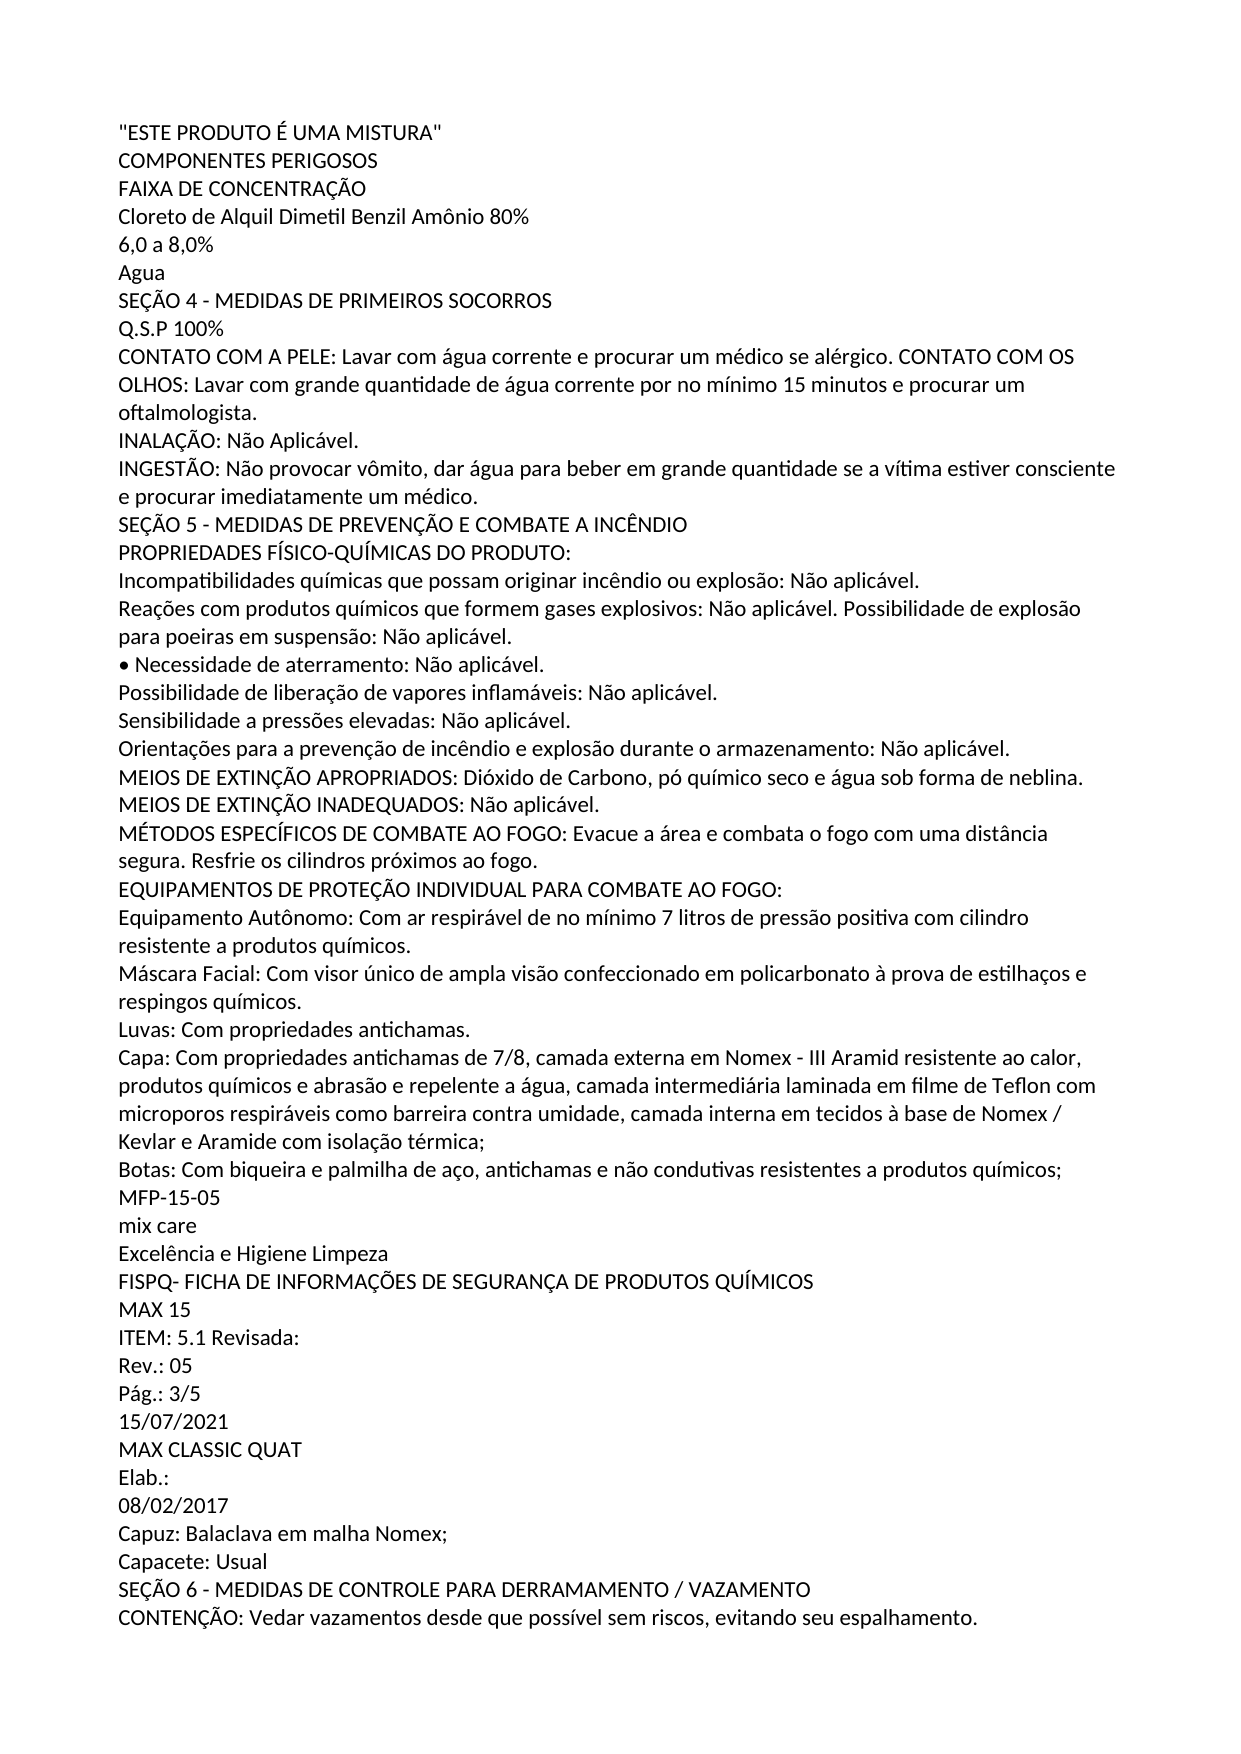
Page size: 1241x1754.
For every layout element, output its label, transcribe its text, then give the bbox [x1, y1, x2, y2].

text MAX 15 [118, 1295, 1122, 1323]
text Capa: Com propriedades antichamas de 7/8, camada externa em Nomex - III Aramid resistente ao calor, produtos químicos e abrasão e repelente a água, camada intermediária laminada em filme de Teflon com microporos respiráveis como barreira contra umidade, camada interna em tecidos à base de Nomex / Kevlar e Aramide com isolação térmica; [118, 1043, 1122, 1155]
text 15/07/2021 [118, 1407, 1122, 1435]
text MEIOS DE EXTINÇÃO INADEQUADOS: Não aplicável. [118, 791, 1122, 819]
text Pág.: 3/5 [118, 1379, 1122, 1407]
text MAX CLASSIC QUAT [118, 1435, 1122, 1463]
text MEIOS DE EXTINÇÃO APROPRIADOS: Dióxido de Carbono, pó químico seco e água sob forma de neblina. [118, 763, 1122, 791]
text Excelência e Higiene Limpeza [118, 1239, 1122, 1267]
text Capuz: Balaclava em malha Nomex; [118, 1519, 1122, 1547]
text FISPQ- FICHA DE INFORMAÇÕES DE SEGURANÇA DE PRODUTOS QUÍMICOS [118, 1267, 1122, 1295]
text Luvas: Com propriedades antichamas. [118, 1015, 1122, 1043]
text 08/02/2017 [118, 1491, 1122, 1519]
text Rev.: 05 [118, 1351, 1122, 1379]
text 6,0 a 8,0% [118, 230, 1122, 258]
text INALAÇÃO: Não Aplicável. [118, 426, 1122, 454]
text CONTENÇÃO: Vedar vazamentos desde que possível sem riscos, evitando seu espalhamento. [118, 1603, 1122, 1631]
text Capacete: Usual [118, 1547, 1122, 1575]
text "ESTE PRODUTO É UMA MISTURA" [118, 118, 1122, 146]
text Incompatibilidades químicas que possam originar incêndio ou explosão: Não aplicável. [118, 566, 1122, 594]
text Máscara Facial: Com visor único de ampla visão confeccionado em policarbonato à prova de estilhaços e respingos químicos. [118, 959, 1122, 1015]
text SEÇÃO 4 - MEDIDAS DE PRIMEIROS SOCORROS [118, 286, 1122, 314]
text COMPONENTES PERIGOSOS [118, 146, 1122, 174]
text FAIXA DE CONCENTRAÇÃO [118, 174, 1122, 202]
text • Necessidade de aterramento: Não aplicável. [118, 651, 1122, 678]
text INGESTÃO: Não provocar vômito, dar água para beber em grande quantidade se a vítima estiver consciente e procurar imediatamente um médico. [118, 454, 1122, 510]
text SEÇÃO 5 - MEDIDAS DE PREVENÇÃO E COMBATE A INCÊNDIO [118, 510, 1122, 538]
text Equipamento Autônomo: Com ar respirável de no mínimo 7 litros de pressão positiva com cilindro resistente a produtos químicos. [118, 903, 1122, 959]
text mix care [118, 1211, 1122, 1239]
text Orientações para a prevenção de incêndio e explosão durante o armazenamento: Não aplicável. [118, 734, 1122, 763]
text CONTATO COM A PELE: Lavar com água corrente e procurar um médico se alérgico. CONTATO COM OS OLHOS: Lavar com grande quantidade de água corrente por no mínimo 15 minutos e procurar um oftalmologista. [118, 342, 1122, 426]
text EQUIPAMENTOS DE PROTEÇÃO INDIVIDUAL PARA COMBATE AO FOGO: [118, 875, 1122, 903]
text ITEM: 5.1 Revisada: [118, 1323, 1122, 1351]
text Reações com produtos químicos que formem gases explosivos: Não aplicável. Possibilidade de explosão para poeiras em suspensão: Não aplicável. [118, 594, 1122, 651]
text MÉTODOS ESPECÍFICOS DE COMBATE AO FOGO: Evacue a área e combata o fogo com uma distância segura. Resfrie os cilindros próximos ao fogo. [118, 819, 1122, 875]
text Elab.: [118, 1463, 1122, 1491]
text Cloreto de Alquil Dimetil Benzil Amônio 80% [118, 202, 1122, 230]
text Sensibilidade a pressões elevadas: Não aplicável. [118, 707, 1122, 734]
text Botas: Com biqueira e palmilha de aço, antichamas e não condutivas resistentes a produtos químicos; [118, 1155, 1122, 1183]
text MFP-15-05 [118, 1183, 1122, 1211]
text Agua [118, 258, 1122, 286]
text SEÇÃO 6 - MEDIDAS DE CONTROLE PARA DERRAMAMENTO / VAZAMENTO [118, 1575, 1122, 1603]
text PROPRIEDADES FÍSICO-QUÍMICAS DO PRODUTO: [118, 538, 1122, 566]
text Possibilidade de liberação de vapores inflamáveis: Não aplicável. [118, 678, 1122, 707]
text Q.S.P 100% [118, 314, 1122, 342]
